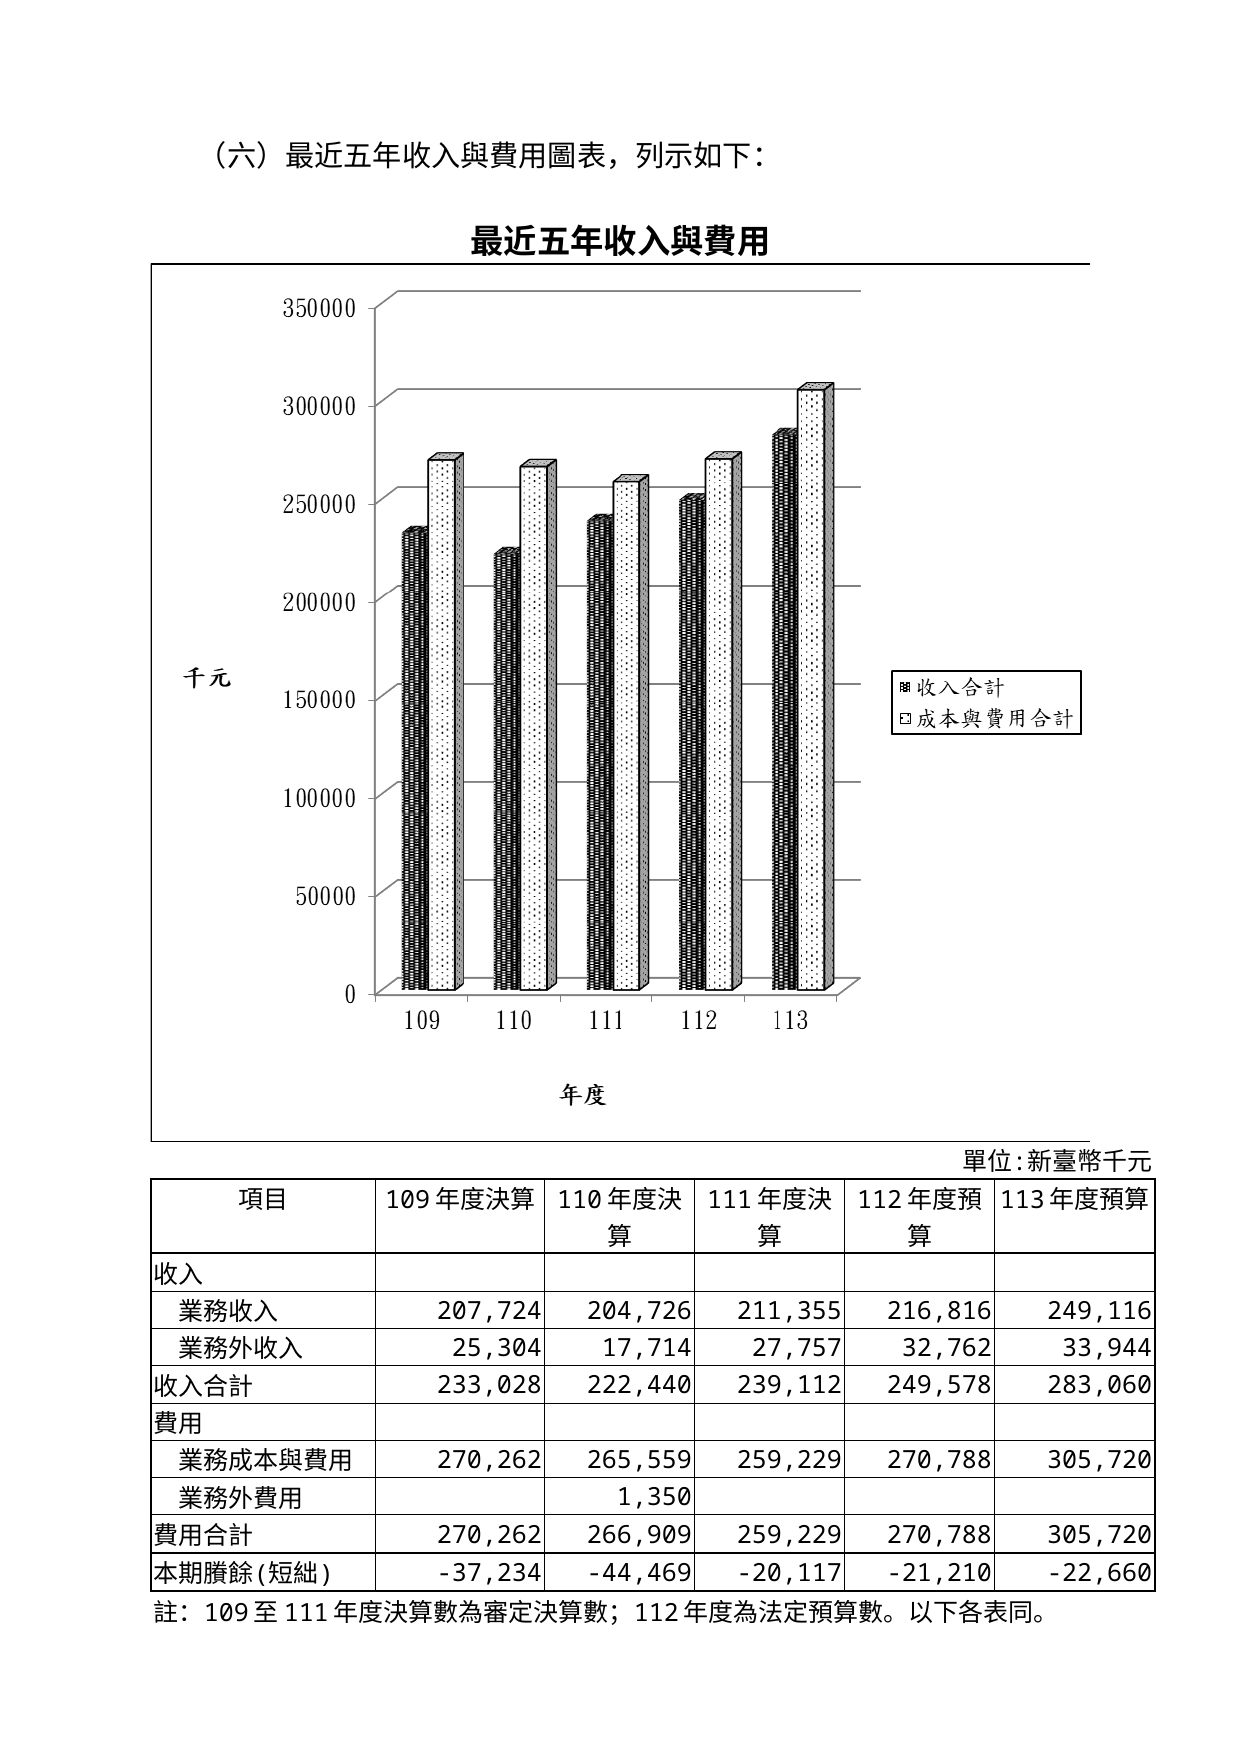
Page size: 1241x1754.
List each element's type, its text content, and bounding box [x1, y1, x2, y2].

table_cell 17,714 [545, 1329, 694, 1365]
table_cell 265,559 [545, 1441, 694, 1477]
table_cell -44,469 [545, 1554, 694, 1590]
table_cell [845, 1404, 994, 1440]
table_header 單位:新臺幣千元 [151, 1141, 1155, 1178]
table_cell [845, 1478, 994, 1514]
table_cell 283,060 [995, 1366, 1154, 1402]
text 最近五年收入與費用 [148, 215, 1093, 263]
picture [150, 263, 1090, 1142]
table_cell [995, 1404, 1154, 1440]
table_cell [376, 1254, 544, 1291]
table_cell 207,724 [376, 1292, 544, 1328]
table_cell 32,762 [845, 1329, 994, 1365]
table_cell [845, 1254, 994, 1291]
table_cell [995, 1254, 1154, 1291]
table_cell [376, 1478, 544, 1514]
table_cell 收入 [152, 1254, 375, 1291]
table_cell [695, 1254, 844, 1291]
table_cell 業務收入 [152, 1292, 375, 1328]
table_cell 249,116 [995, 1292, 1154, 1328]
table_cell 270,262 [376, 1515, 544, 1552]
table_cell 249,578 [845, 1366, 994, 1402]
table_cell 註：109至111年度決算數為審定決算數；112年度為法定預算數。以下各表同。 [151, 1592, 1155, 1628]
table_cell 1,350 [545, 1478, 694, 1514]
table_cell 33,944 [995, 1329, 1154, 1365]
table_cell 業務外收入 [152, 1329, 375, 1365]
table_cell 25,304 [376, 1329, 544, 1365]
table_cell [995, 1478, 1154, 1514]
table_cell [695, 1478, 844, 1514]
table_cell 211,355 [695, 1292, 844, 1328]
table_cell [376, 1404, 544, 1440]
table_cell [545, 1404, 694, 1440]
table_cell 費用合計 [152, 1515, 375, 1552]
table_cell 業務外費用 [152, 1478, 375, 1514]
table_cell 259,229 [695, 1515, 844, 1552]
table_cell 270,788 [845, 1515, 994, 1552]
table_cell 112年度預算 [845, 1180, 994, 1252]
table_cell 222,440 [545, 1366, 694, 1402]
table_cell 216,816 [845, 1292, 994, 1328]
table_cell 項目 [152, 1180, 375, 1252]
table_cell 111年度決算 [695, 1180, 844, 1252]
table_cell 305,720 [995, 1441, 1154, 1477]
table_cell 109年度決算 [376, 1180, 544, 1252]
table_cell 費用 [152, 1404, 375, 1440]
table_cell 業務成本與費用 [152, 1441, 375, 1477]
table_cell 113年度預算 [995, 1180, 1154, 1252]
table_cell -20,117 [695, 1554, 844, 1590]
table_cell 305,720 [995, 1515, 1154, 1552]
table_cell -21,210 [845, 1554, 994, 1590]
table_cell 270,262 [376, 1441, 544, 1477]
table_cell 本期賸餘(短絀) [152, 1554, 375, 1590]
table_cell 204,726 [545, 1292, 694, 1328]
table_cell [545, 1254, 694, 1291]
table_cell 270,788 [845, 1441, 994, 1477]
table_cell 110年度決算 [545, 1180, 694, 1252]
table_cell 233,028 [376, 1366, 544, 1402]
table_cell 27,757 [695, 1329, 844, 1365]
text （六）最近五年收入與費用圖表，列示如下： [148, 133, 1093, 175]
table_cell 239,112 [695, 1366, 844, 1402]
table_cell [695, 1404, 844, 1440]
table_cell -22,660 [995, 1554, 1154, 1590]
table_cell 收入合計 [152, 1366, 375, 1402]
table_cell 259,229 [695, 1441, 844, 1477]
table_cell -37,234 [376, 1554, 544, 1590]
table_cell 266,909 [545, 1515, 694, 1552]
